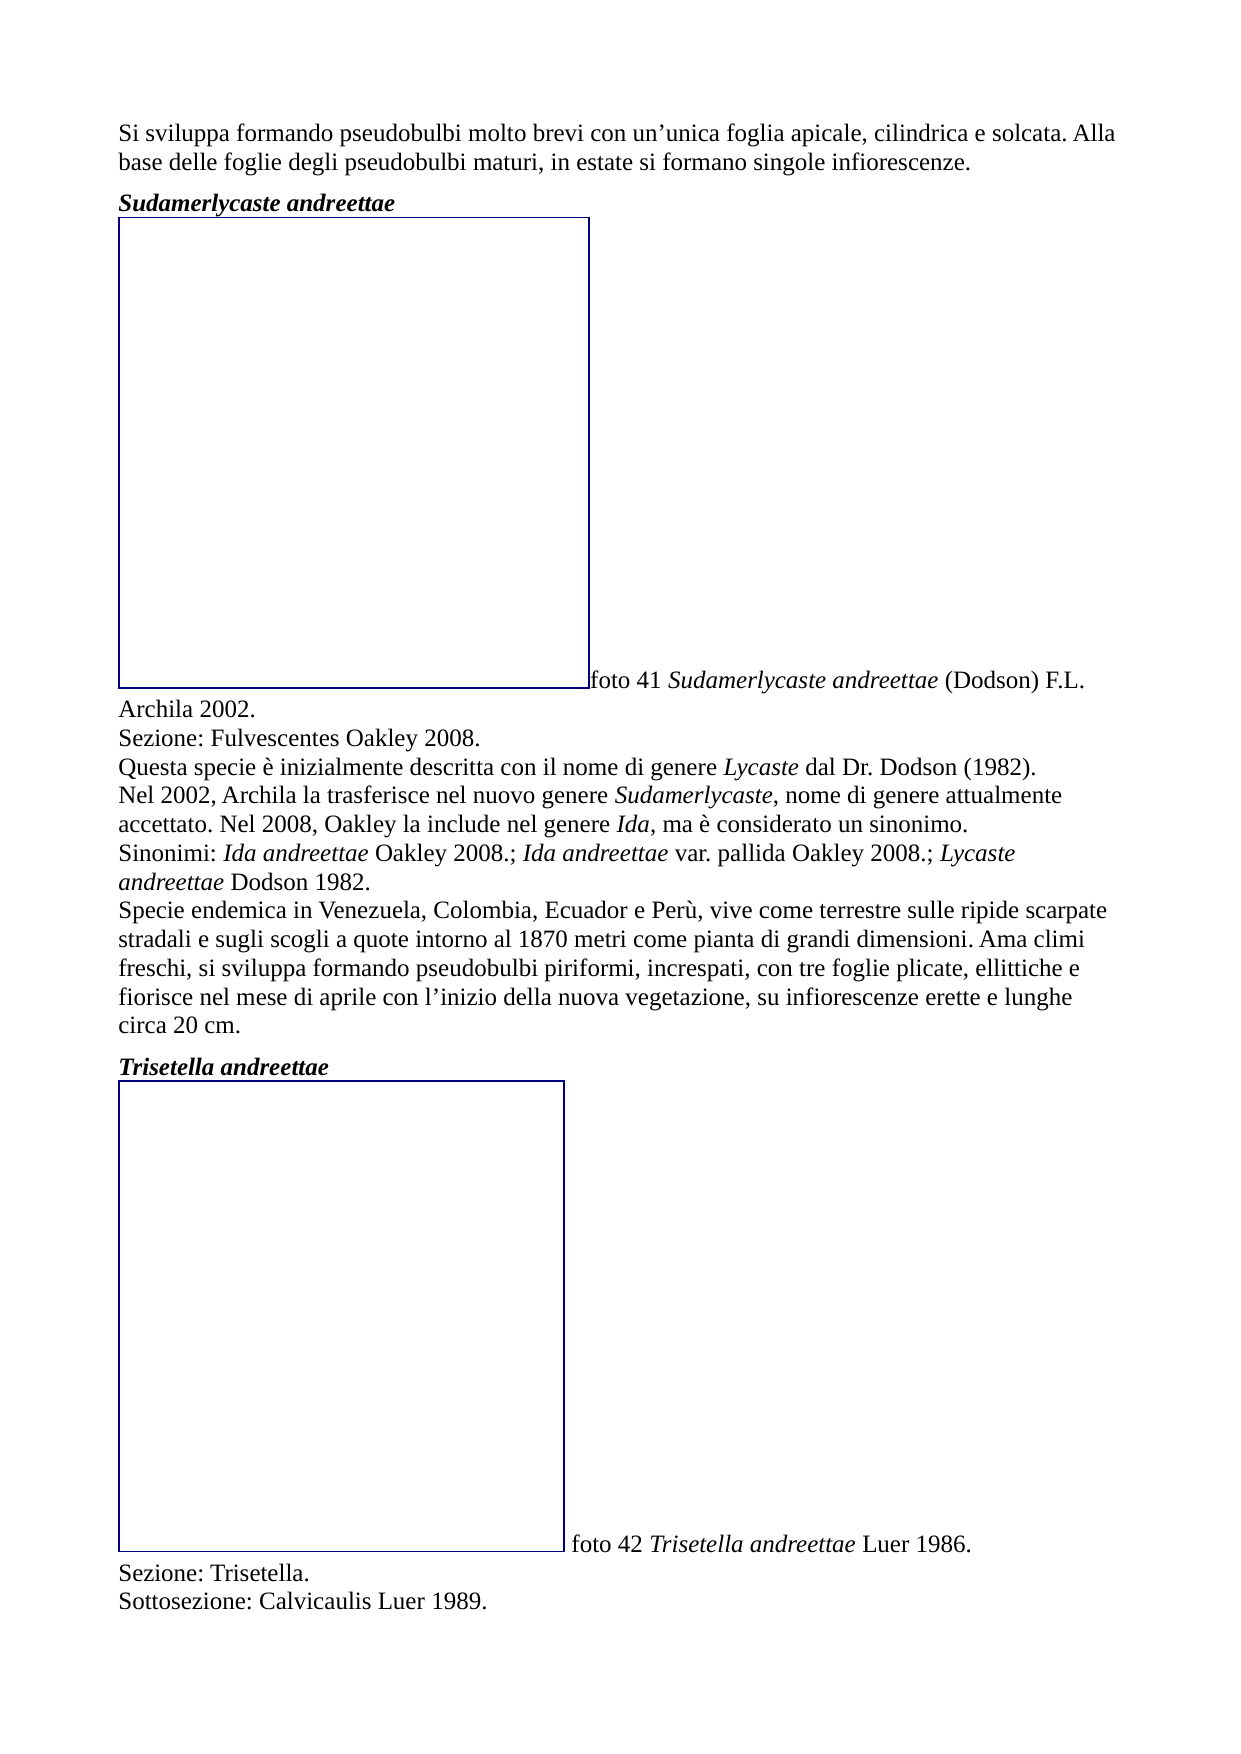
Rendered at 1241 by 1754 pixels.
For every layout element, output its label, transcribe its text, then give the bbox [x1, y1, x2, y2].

text Trisetella andreettae foto 42 Trisetella andreettae Luer 1986. Sezione: Trisetella. Sottosezione: Calvicaulis Luer 1989. [118, 1052, 1122, 1615]
text Si sviluppa formando pseudobulbi molto brevi con un’unica foglia apicale, cilindrica e solcata. Alla base delle foglie degli pseudobulbi maturi, in estate si formano singole infiorescenze. [118, 118, 1122, 176]
text Sudamerlycaste andreettae foto 41 Sudamerlycaste andreettae (Dodson) F.L. Archila 2002. Sezione: Fulvescentes Oakley 2008. Questa specie è inizialmente descritta con il nome di genere Lycaste dal Dr. Dodson (1982). Nel 2002, Archila la trasferisce nel nuovo genere Sudamerlycaste, nome di genere attualmente accettato. Nel 2008, Oakley la include nel genere Ida, ma è considerato un sinonimo. Sinonimi: Ida andreettae Oakley 2008.; Ida andreettae var. pallida Oakley 2008.; Lycaste andreettae Dodson 1982. Specie endemica in Venezuela, Colombia, Ecuador e Perù, vive come terrestre sulle ripide scarpate stradali e sugli scogli a quote intorno al 1870 metri come pianta di grandi dimensioni. Ama climi freschi, si sviluppa formando pseudobulbi piriformi, increspati, con tre foglie plicate, ellittiche e fiorisce nel mese di aprile con l’inizio della nuova vegetazione, su infiorescenze erette e lunghe circa 20 cm. [118, 188, 1122, 1039]
